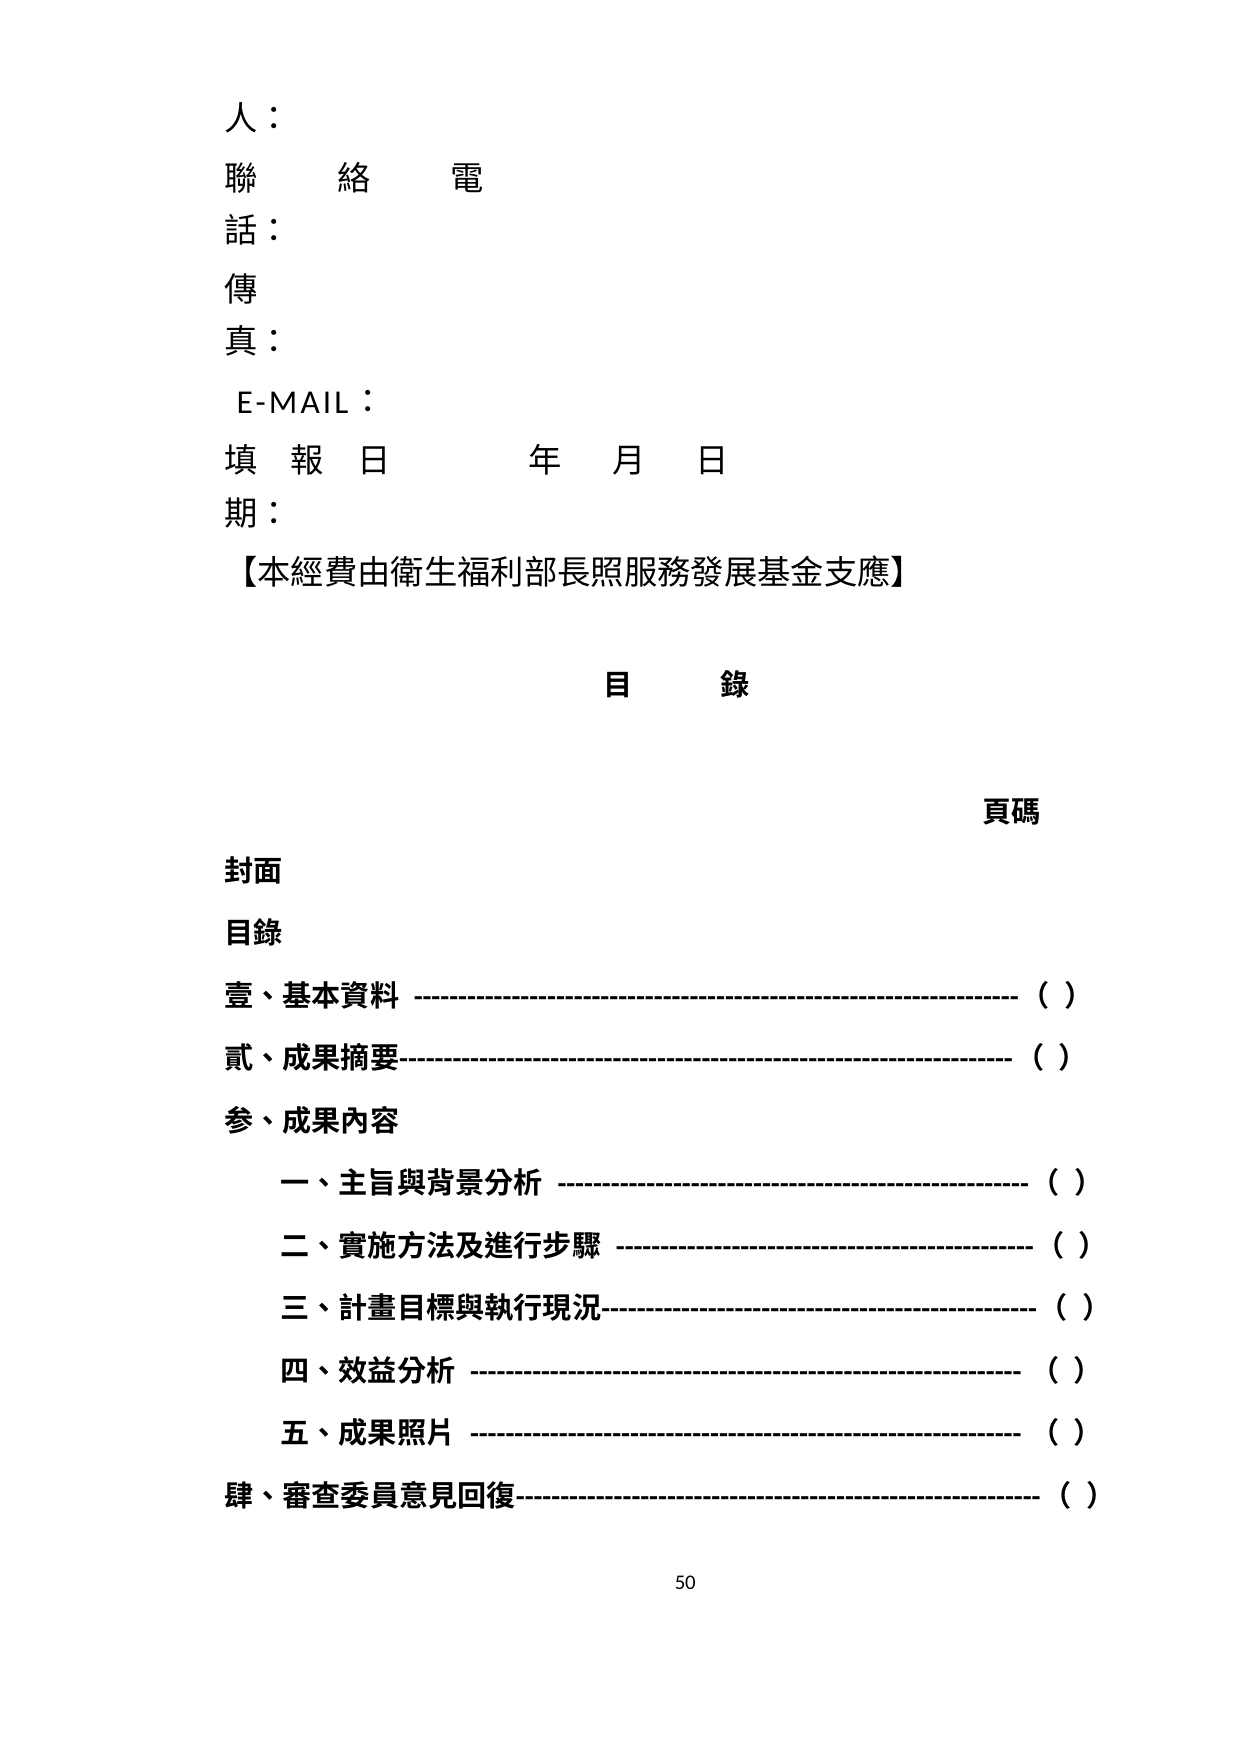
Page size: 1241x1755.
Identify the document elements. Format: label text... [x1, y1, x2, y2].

table_cell [495, 148, 1139, 260]
table_cell E-MAIL： [213, 372, 494, 431]
table_cell 填 報 日 期： [213, 431, 494, 543]
table_cell 目 錄 頁碼 封面 目錄 壹、基本資料 --------------------------------------------------------------------（ ） 貳、成果摘要---------------------------------------------------------------------（ ） 参、成果內容 一、主旨與背景分析 -----------------------------------------------------（ ） 二、實施方法及進行步驟 -----------------------------------------------（ ） 三、計畫目標與執行現況-------------------------------------------------（ ） 四、效益分析 -------------------------------------------------------------- （ ） 五、成果照片 -------------------------------------------------------------- （ ） 肆、審查委員意見回復-----------------------------------------------------------（ ） [213, 603, 1139, 1519]
table_cell 聯 絡 電 話： [213, 148, 494, 260]
table_cell 年 月 日 [495, 431, 1139, 543]
table_cell 【本經費由衛生福利部長照服務發展基金支應】 [213, 543, 1139, 602]
table_cell [495, 372, 1139, 431]
table_cell 傳 真： [213, 260, 494, 372]
table_cell [495, 89, 1139, 148]
table_cell [495, 260, 1139, 372]
table_cell 人： [213, 89, 494, 148]
